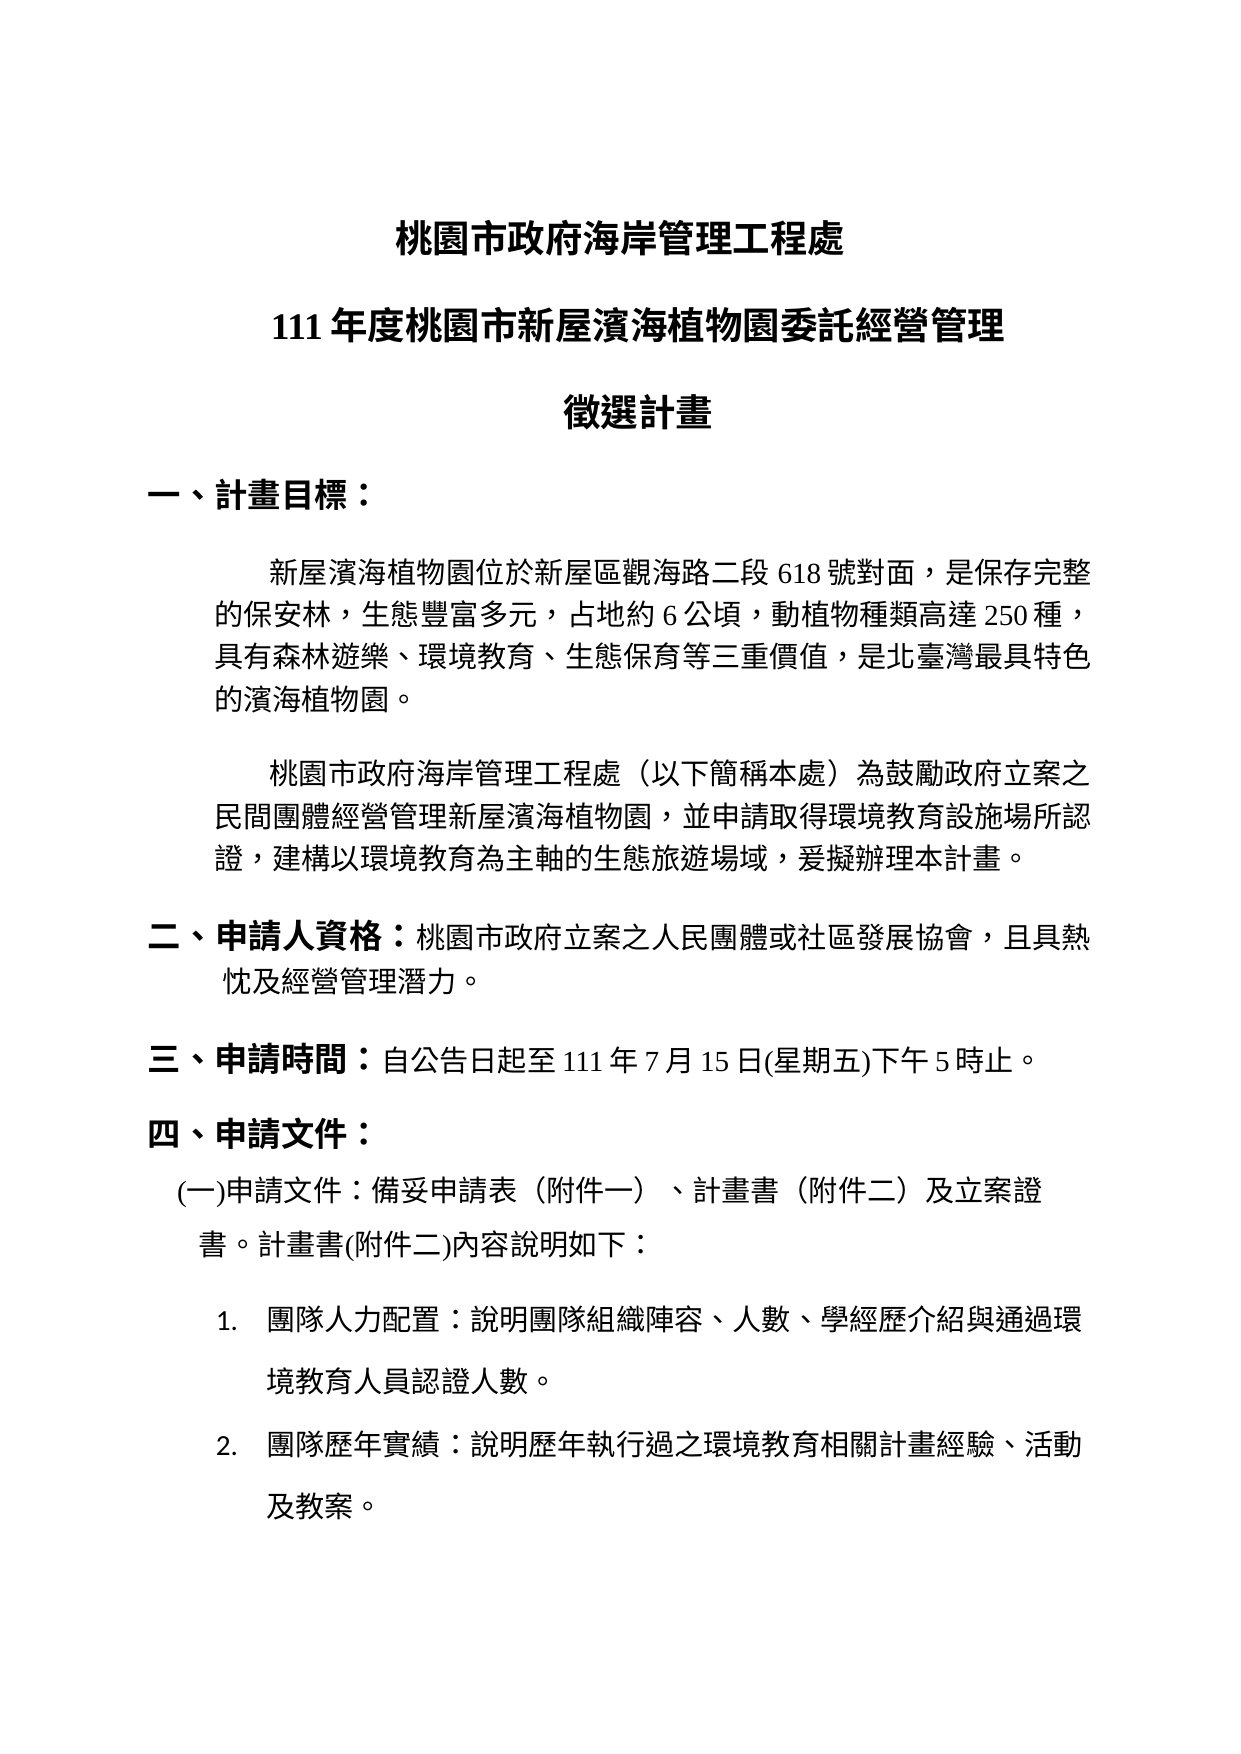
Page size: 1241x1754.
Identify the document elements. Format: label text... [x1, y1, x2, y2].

list 團隊人力配置：說明團隊組織陣容、人數、學經歷介紹與通過環境教育人員認證人數。 [216, 1276, 1092, 1401]
text 徵選計畫 [148, 382, 1128, 437]
list 團隊歷年實績：說明歷年執行過之環境教育相關計畫經驗、活動及教案。 [216, 1401, 1092, 1526]
text 111年度桃園市新屋濱海植物園委託經營管理 [148, 296, 1128, 350]
text 書。計畫書(附件二)內容說明如下： [148, 1222, 1092, 1263]
text 桃園市政府海岸管理工程處（以下簡稱本處）為鼓勵政府立案之民間團體經營管理新屋濱海植物園，並申請取得環境教育設施場所認證，建構以環境教育為主軸的生態旅遊場域，爰擬辦理本計畫。 [214, 751, 1092, 878]
text 新屋濱海植物園位於新屋區觀海路二段618號對面，是保存完整的保安林，生態豐富多元，占地約6公頃，動植物種類高達250種，具有森林遊樂、環境教育、生態保育等三重價值，是北臺灣最具特色的濱海植物園。 [214, 549, 1092, 719]
text (一)申請文件：備妥申請表（附件一）、計畫書（附件二）及立案證 [148, 1168, 1092, 1209]
text 三、申請時間：自公告日起至111年7月15日(星期五)下午5時止。 [148, 1033, 1113, 1081]
text 四、申請文件： [148, 1113, 1113, 1155]
text 桃園市政府海岸管理工程處 [148, 209, 1092, 263]
text 二、申請人資格：桃園市政府立案之人民團體或社區發展協會，且具熱忱及經營管理潛力。 [148, 910, 1092, 1001]
text 一、計畫目標： [148, 469, 1092, 517]
